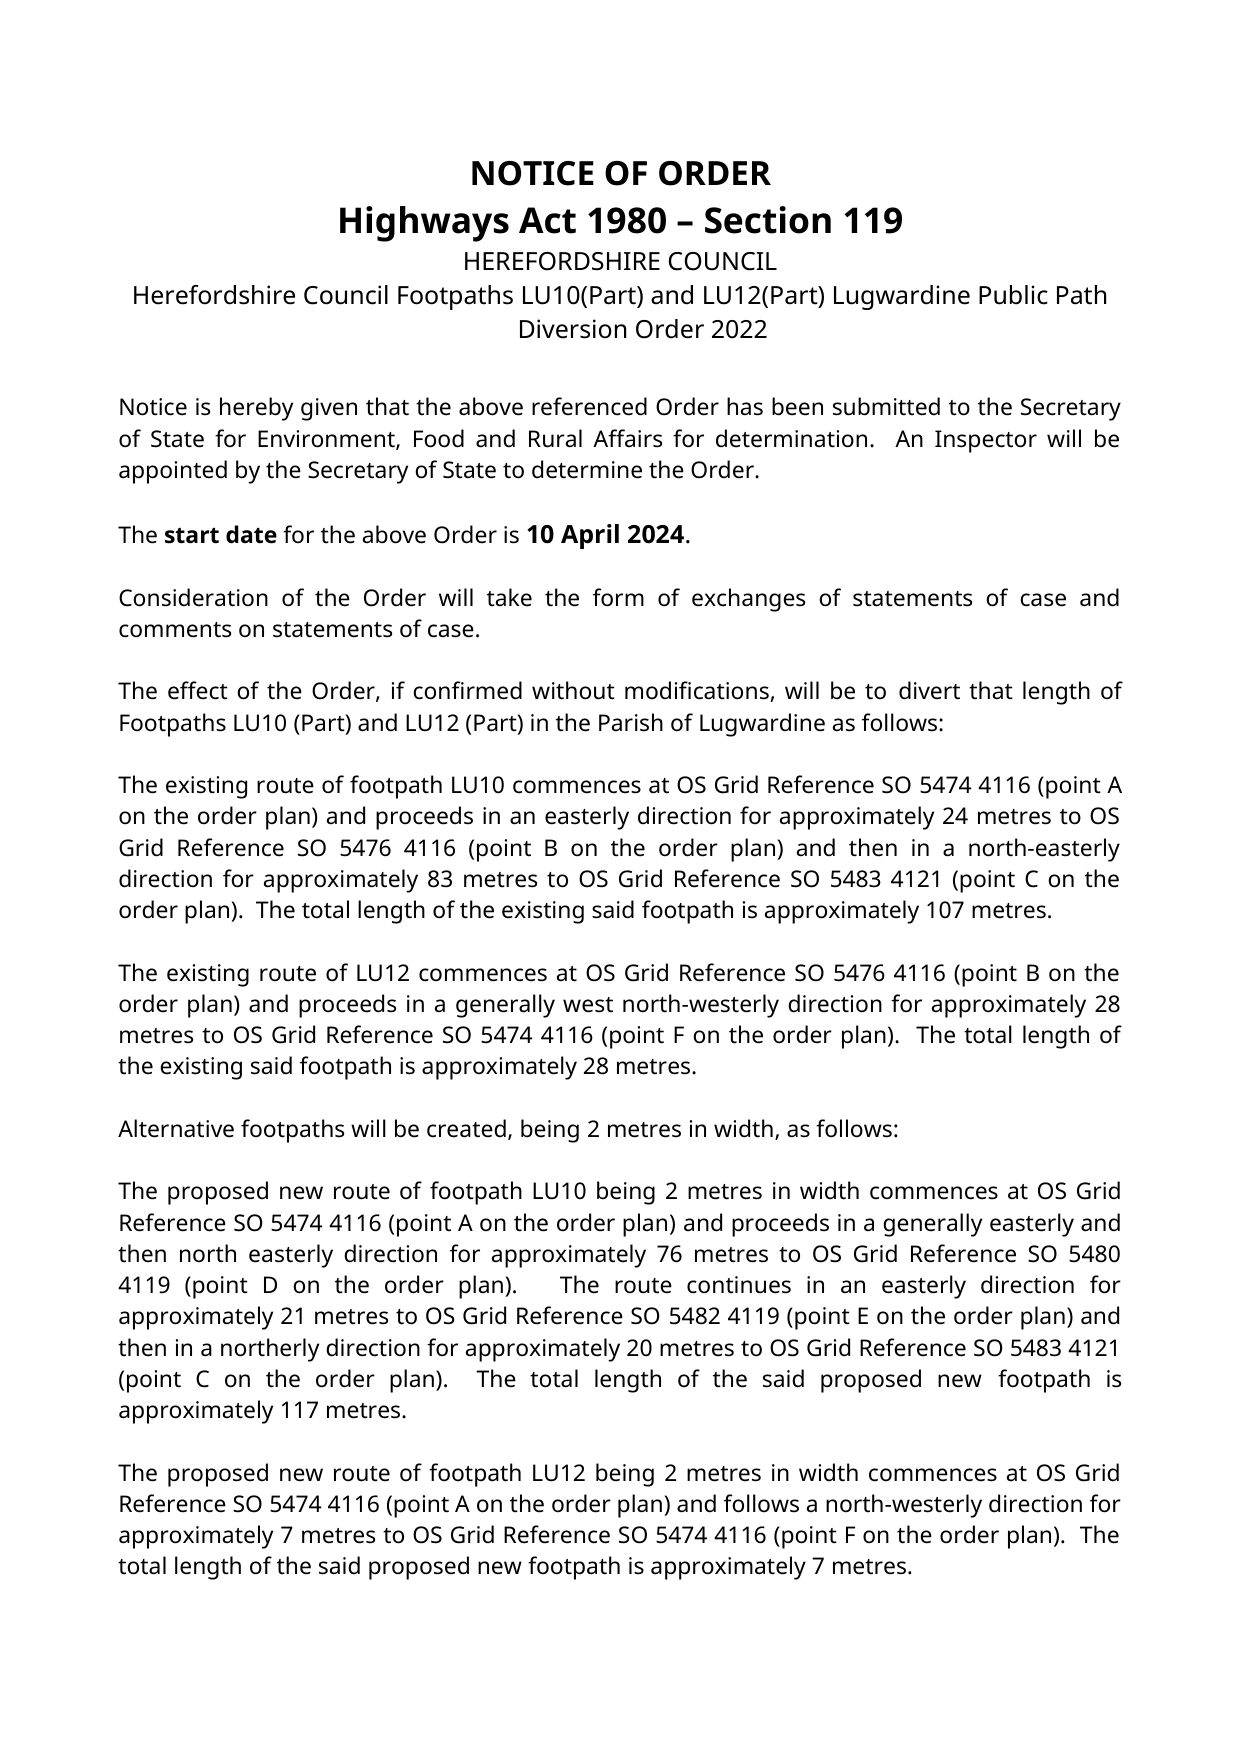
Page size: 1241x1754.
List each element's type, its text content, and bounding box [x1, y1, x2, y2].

text The existing route of footpath LU10 commences at OS Grid Reference SO 5474 4116 (point A on the order plan) and proceeds in an easterly direction for approximately 24 metres to OS Grid Reference SO 5476 4116 (point B on the order plan) and then in a north-easterly direction for approximately 83 metres to OS Grid Reference SO 5483 4121 (point C on the order plan). The total length of the existing said footpath is approximately 107 metres. [118, 769, 1122, 925]
text Consideration of the Order will take the form of exchanges of statements of case and comments on statements of case. [118, 582, 1122, 644]
text The existing route of LU12 commences at OS Grid Reference SO 5476 4116 (point B on the order plan) and proceeds in a generally west north-westerly direction for approximately 28 metres to OS Grid Reference SO 5474 4116 (point F on the order plan). The total length of the existing said footpath is approximately 28 metres. [118, 957, 1122, 1082]
text HEREFORDSHIRE COUNCIL [118, 244, 1122, 278]
text Highways Act 1980 – Section 119 [118, 195, 1122, 244]
text The proposed new route of footpath LU12 being 2 metres in width commences at OS Grid Reference SO 5474 4116 (point A on the order plan) and follows a north-westerly direction for approximately 7 metres to OS Grid Reference SO 5474 4116 (point F on the order plan). The total length of the said proposed new footpath is approximately 7 metres. [118, 1457, 1122, 1582]
text Herefordshire Council Footpaths LU10(Part) and LU12(Part) Lugwardine Public Path Diversion Order 2022 [118, 278, 1122, 346]
text The start date for the above Order is 10 April 2024. [118, 516, 1122, 550]
text Notice is hereby given that the above referenced Order has been submitted to the Secretary of State for Environment, Food and Rural Affairs for determination. An Inspector will be appointed by the Secretary of State to determine the Order. [118, 391, 1122, 485]
text Alternative footpaths will be created, being 2 metres in width, as follows: [118, 1113, 1122, 1144]
text The proposed new route of footpath LU10 being 2 metres in width commences at OS Grid Reference SO 5474 4116 (point A on the order plan) and proceeds in a generally easterly and then north easterly direction for approximately 76 metres to OS Grid Reference SO 5480 4119 (point D on the order plan). The route continues in an easterly direction for approximately 21 metres to OS Grid Reference SO 5482 4119 (point E on the order plan) and then in a northerly direction for approximately 20 metres to OS Grid Reference SO 5483 4121 (point C on the order plan). The total length of the said proposed new footpath is approximately 117 metres. [118, 1175, 1122, 1425]
text The effect of the Order, if confirmed without modifications, will be to divert that length of Footpaths LU10 (Part) and LU12 (Part) in the Parish of Lugwardine as follows: [118, 675, 1122, 738]
text NOTICE OF ORDER [118, 150, 1122, 195]
